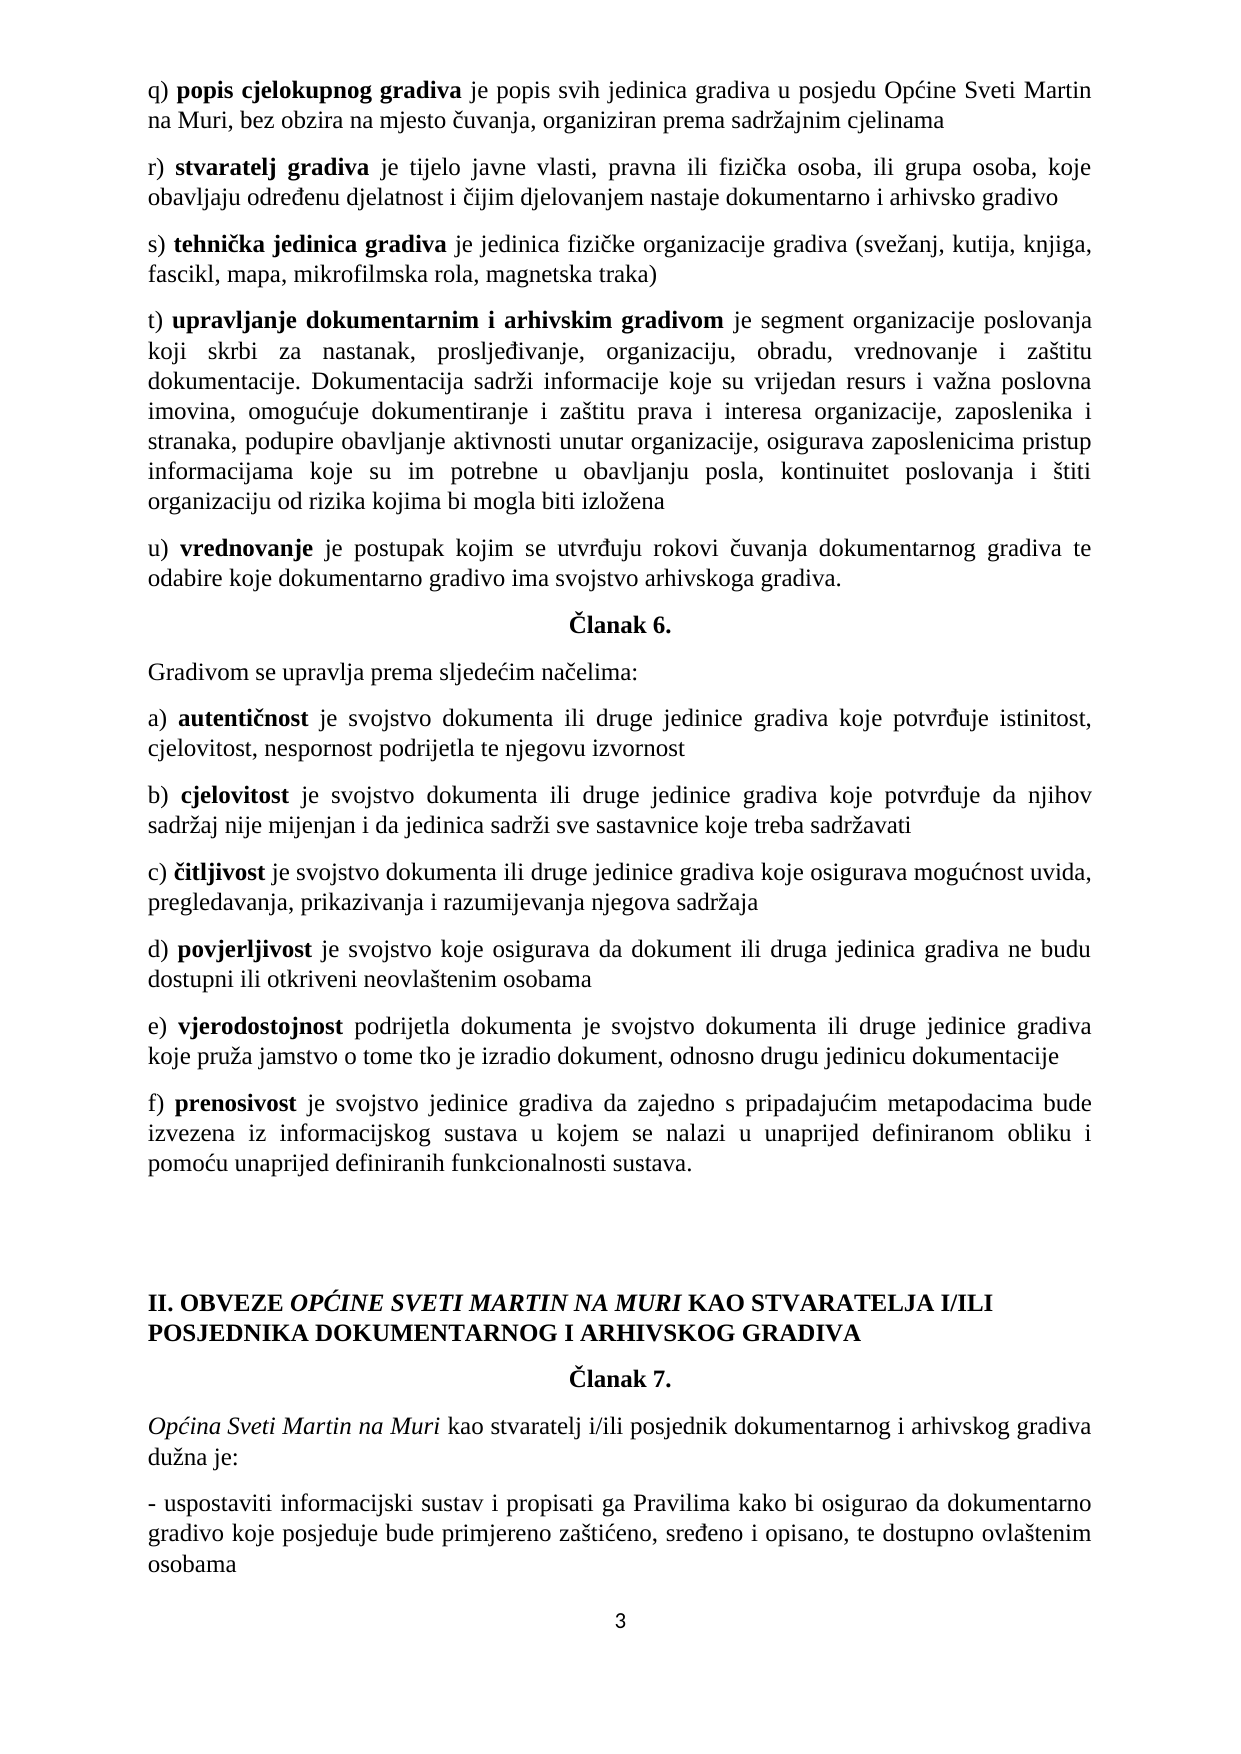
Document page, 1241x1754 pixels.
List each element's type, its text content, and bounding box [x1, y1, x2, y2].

text c) čitljivost je svojstvo dokumenta ili druge jedinice gradiva koje osigurava mogućnost uvida, pregledavanja, prikazivanja i razumijevanja njegova sadržaja [148, 857, 1093, 916]
text f) prenosivost je svojstvo jedinice gradiva da zajedno s pripadajućim metapodacima bude izvezena iz informacijskog sustava u kojem se nalazi u unaprijed definiranom obliku i pomoću unaprijed definiranih funkcionalnosti sustava. [148, 1088, 1093, 1177]
text Članak 7. [148, 1364, 1093, 1393]
text e) vjerodostojnost podrijetla dokumenta je svojstvo dokumenta ili druge jedinice gradiva koje pruža jamstvo o tome tko je izradio dokument, odnosno drugu jedinicu dokumentacije [148, 1011, 1093, 1070]
text t) upravljanje dokumentarnim i arhivskim gradivom je segment organizacije poslovanja koji skrbi za nastanak, prosljeđivanje, organizaciju, obradu, vrednovanje i zaštitu dokumentacije. Dokumentacija sadrži informacije koje su vrijedan resurs i važna poslovna imovina, omogućuje dokumentiranje i zaštitu prava i interesa organizacije, zaposlenika i stranaka, podupire obavljanje aktivnosti unutar organizacije, osigurava zaposlenicima pristup informacijama koje su im potrebne u obavljanju posla, kontinuitet poslovanja i štiti organizaciju od rizika kojima bi mogla biti izložena [148, 306, 1093, 515]
text Općina Sveti Martin na Muri kao stvaratelj i/ili posjednik dokumentarnog i arhivskog gradiva dužna je: [148, 1411, 1093, 1470]
text a) autentičnost je svojstvo dokumenta ili druge jedinice gradiva koje potvrđuje istinitost, cjelovitost, nespornost podrijetla te njegovu izvornost [148, 703, 1093, 762]
text d) povjerljivost je svojstvo koje osigurava da dokument ili druga jedinica gradiva ne budu dostupni ili otkriveni neovlaštenim osobama [148, 934, 1093, 993]
text b) cjelovitost je svojstvo dokumenta ili druge jedinice gradiva koje potvrđuje da njihov sadržaj nije mijenjan i da jedinica sadrži sve sastavnice koje treba sadržavati [148, 780, 1093, 839]
text u) vrednovanje je postupak kojim se utvrđuju rokovi čuvanja dokumentarnog gradiva te odabire koje dokumentarno gradivo ima svojstvo arhivskoga gradiva. [148, 533, 1093, 592]
text II. OBVEZE OPĆINE SVETI MARTIN NA MURI KAO STVARATELJA I/ILI POSJEDNIKA DOKUMENTARNOG I ARHIVSKOG GRADIVA [148, 1288, 1093, 1346]
text s) tehnička jedinica gradiva je jedinica fizičke organizacije gradiva (svežanj, kutija, knjiga, fascikl, mapa, mikrofilmska rola, magnetska traka) [148, 229, 1093, 288]
text q) popis cjelokupnog gradiva je popis svih jedinica gradiva u posjedu Općine Sveti Martin na Muri, bez obzira na mjesto čuvanja, organiziran prema sadržajnim cjelinama [148, 75, 1093, 134]
text Članak 6. [148, 610, 1093, 639]
text - uspostaviti informacijski sustav i propisati ga Pravilima kako bi osigurao da dokumentarno gradivo koje posjeduje bude primjereno zaštićeno, sređeno i opisano, te dostupno ovlaštenim osobama [148, 1488, 1093, 1577]
text r) stvaratelj gradiva je tijelo javne vlasti, pravna ili fizička osoba, ili grupa osoba, koje obavljaju određenu djelatnost i čijim djelovanjem nastaje dokumentarno i arhivsko gradivo [148, 152, 1093, 211]
text Gradivom se upravlja prema sljedećim načelima: [148, 657, 1093, 685]
